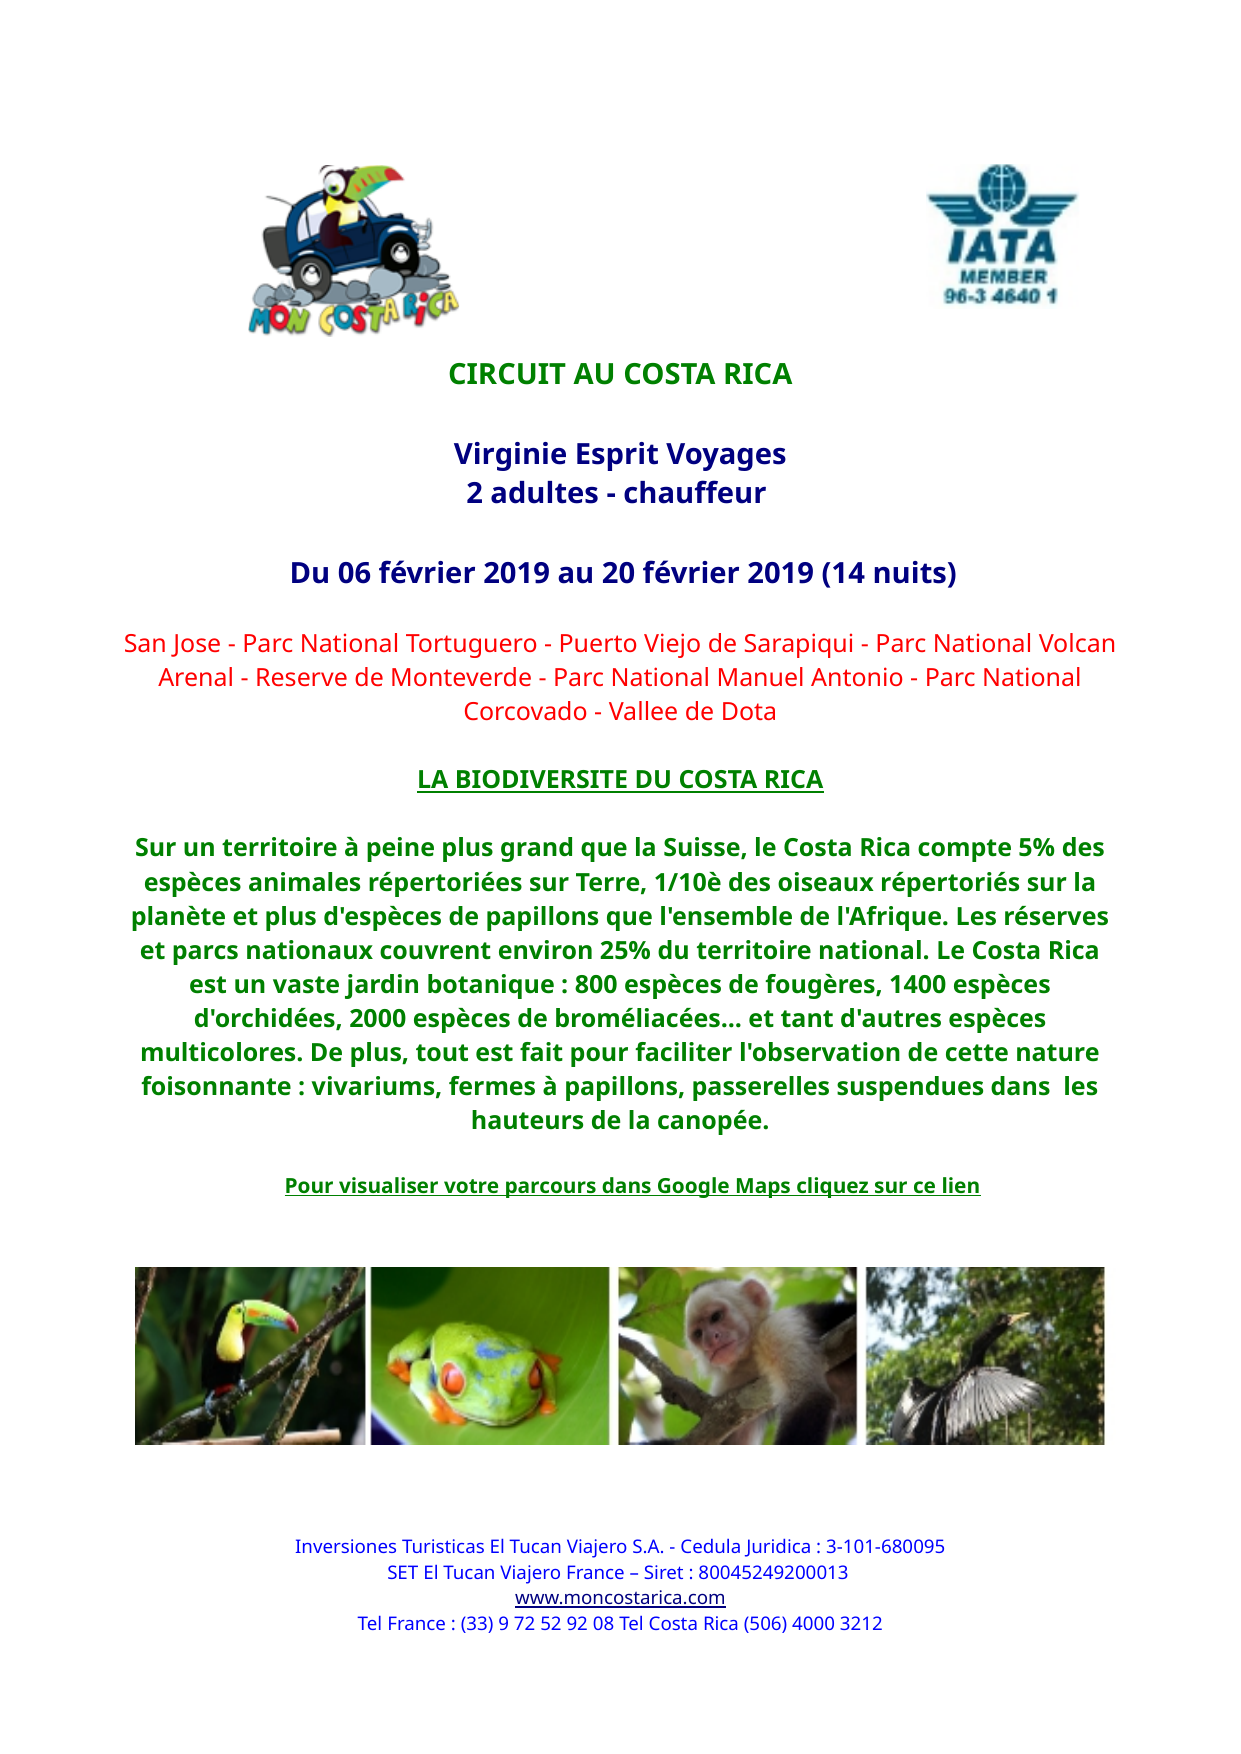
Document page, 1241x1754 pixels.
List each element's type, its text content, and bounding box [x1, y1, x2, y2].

text Du 06 février 2019 au 20 février 2019 (14 nuits) [118, 552, 1122, 592]
text LA BIODIVERSITE DU COSTA RICA [118, 762, 1122, 796]
table_header [620, 118, 1122, 353]
picture [135, 1267, 1116, 1445]
text Sur un territoire à peine plus grand que la Suisse, le Costa Rica compte 5% des espèces animales répertoriées sur Terre, 1/10è des oiseaux répertoriés sur la planète et plus d'espèces de papillons que l'ensemble de l'Afrique. Les réserves et parcs nationaux couvrent environ 25% du territoire national. Le Costa Rica est un vaste jardin botanique : 800 espèces de fougères, 1400 espèces d'orchidées, 2000 espèces de broméliacées... et tant d'autres espèces multicolores. De plus, tout est fait pour faciliter l'observation de cette nature foisonnante : vivariums, fermes à papillons, passerelles suspendues dans les hauteurs de la canopée. [118, 830, 1122, 1137]
text Pour visualiser votre parcours dans Google Maps cliquez sur ce lien [118, 1171, 1146, 1199]
text San Jose - Parc National Tortuguero - Puerto Viejo de Sarapiqui - Parc National Volcan Arenal - Reserve de Monteverde - Parc National Manuel Antonio - Parc National Corcovado - Vallee de Dota [118, 626, 1122, 728]
table_header [118, 118, 620, 353]
text Virginie Esprit Voyages [118, 433, 1122, 473]
text CIRCUIT AU COSTA RICA [118, 353, 1122, 393]
picture [926, 164, 1080, 309]
picture [248, 165, 460, 337]
text 2 adultes - chauffeur [118, 473, 1122, 512]
